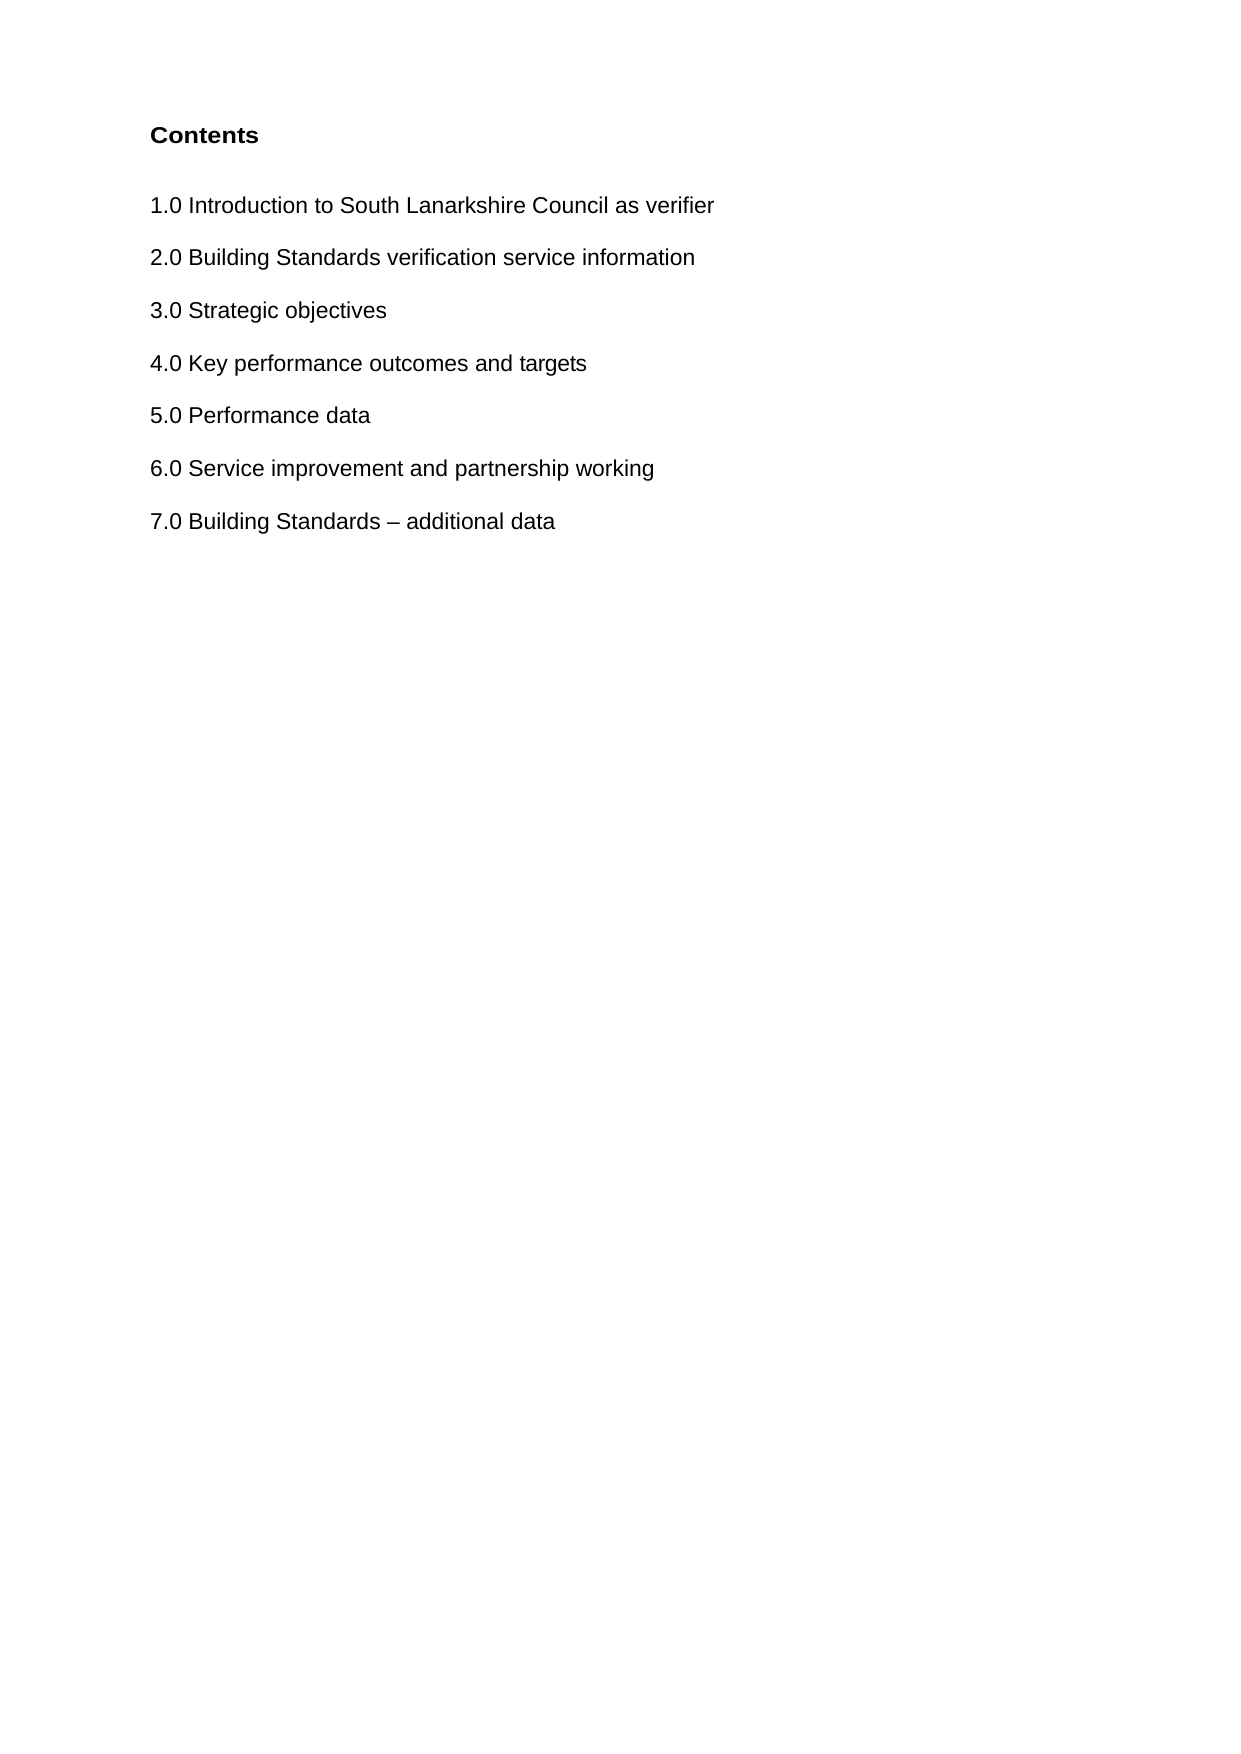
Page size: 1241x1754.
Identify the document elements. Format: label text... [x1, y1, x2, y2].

text 3.0 Strategic objectives [150, 297, 1090, 323]
text 1.0 Introduction to South Lanarkshire Council as verifier [150, 192, 1090, 218]
subtitle Contents [150, 122, 1090, 148]
text 4.0 Key performance outcomes and targets [150, 350, 1090, 376]
text 5.0 Performance data [150, 402, 1090, 429]
text 2.0 Building Standards verification service information [150, 244, 1090, 271]
text 7.0 Building Standards – additional data [150, 508, 1090, 534]
text 6.0 Service improvement and partnership working [150, 455, 1090, 481]
